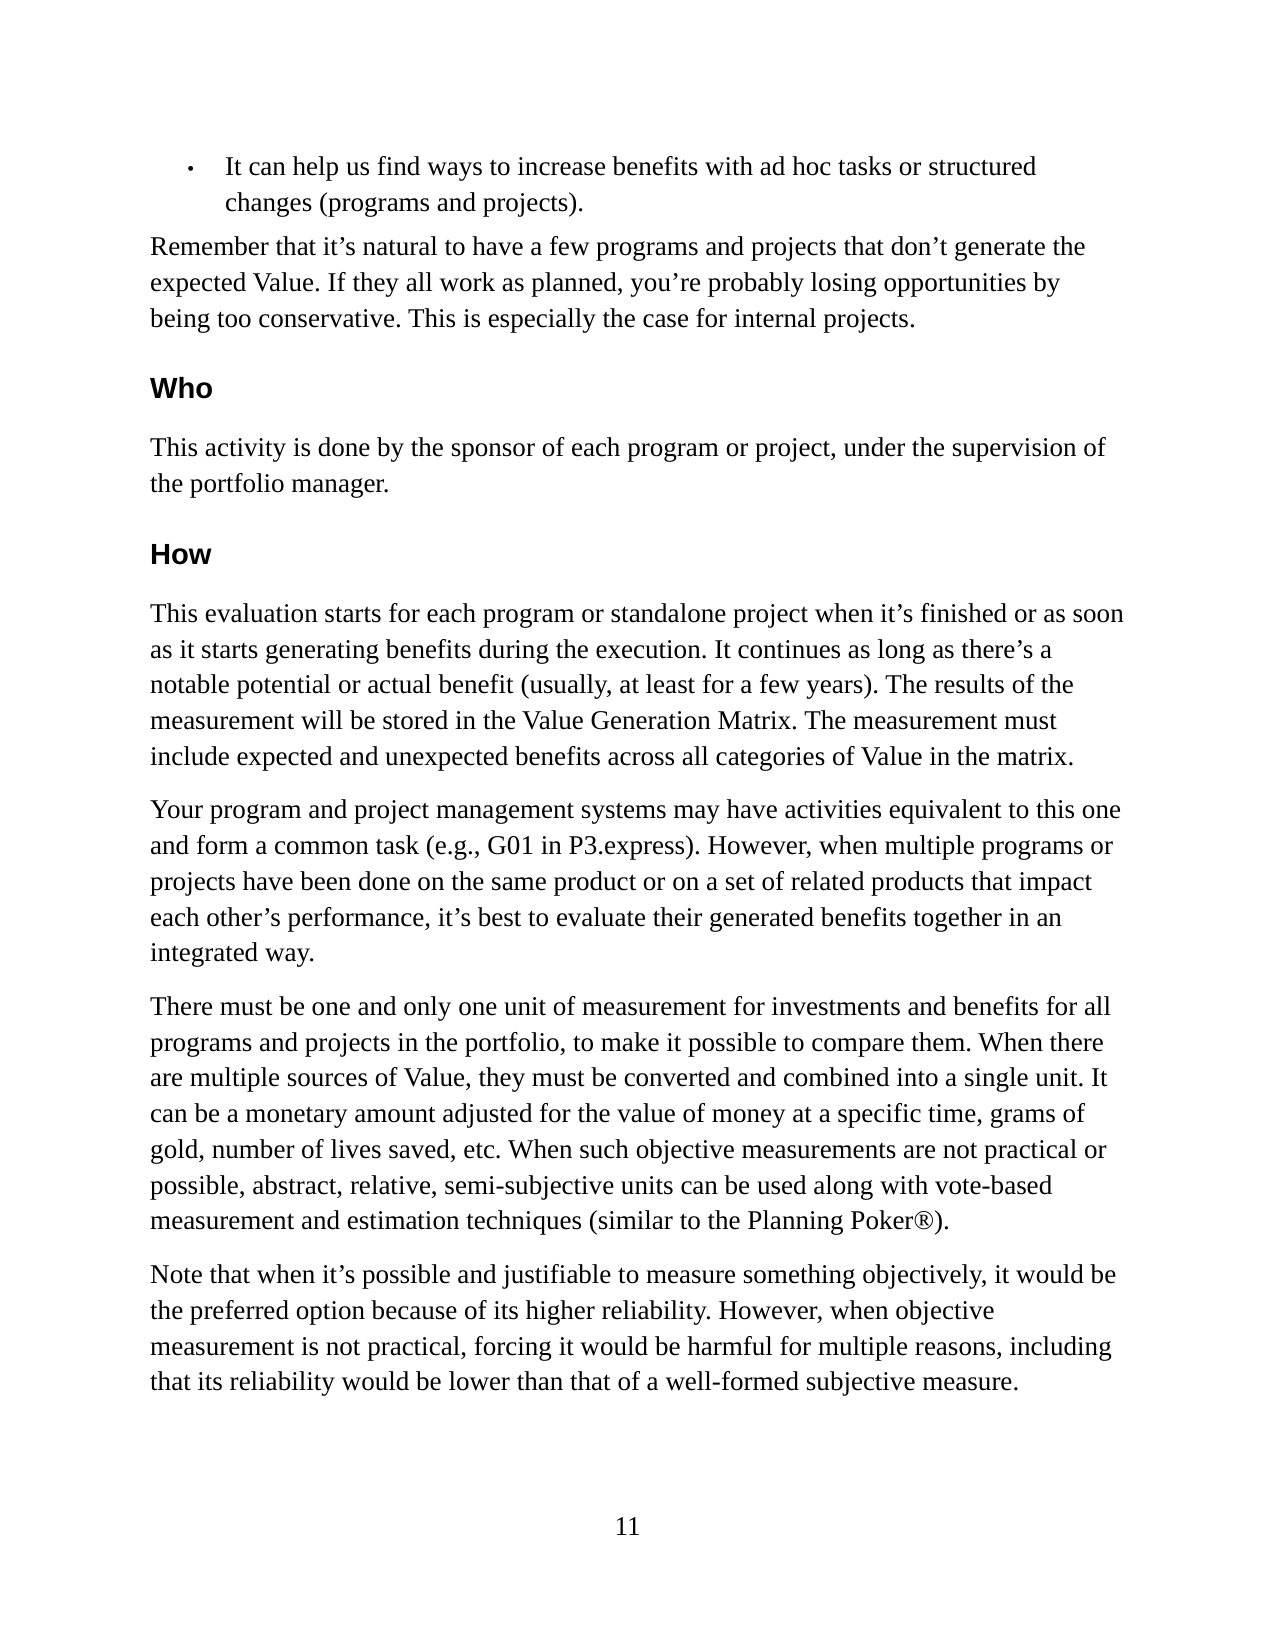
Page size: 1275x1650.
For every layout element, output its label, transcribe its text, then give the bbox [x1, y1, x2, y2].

list It can help us find ways to increase benefits with ad hoc tasks or structured changes (programs and projects). [187, 150, 1125, 217]
subtitle How [150, 537, 1125, 571]
subtitle Who [150, 372, 1125, 405]
text Note that when it’s possible and justifiable to measure something objectively, it would be the preferred option because of its higher reliability. However, when objective measurement is not practical, forcing it would be harmful for multiple reasons, including that its reliability would be lower than that of a well-formed subjective measure. [150, 1258, 1125, 1396]
text Your program and project management systems may have activities equivalent to this one and form a common task (e.g., G01 in P3.express). However, when multiple programs or projects have been done on the same product or on a set of related products that impact each other’s performance, it’s best to evaluate their generated benefits together in an integrated way. [150, 793, 1125, 968]
text This activity is done by the sponsor of each program or project, under the supervision of the portfolio manager. [150, 432, 1125, 498]
text This evaluation starts for each program or standalone project when it’s finished or as soon as it starts generating benefits during the execution. It continues as long as there’s a notable potential or actual benefit (usually, at least for a few years). The results of the measurement will be stored in the Value Generation Matrix. The measurement must include expected and unexpected benefits across all categories of Value in the matrix. [150, 597, 1125, 771]
text There must be one and only one unit of measurement for investments and benefits for all programs and projects in the portfolio, to make it possible to compare them. When there are multiple sources of Value, they must be converted and combined into a single unit. It can be a monetary amount adjusted for the value of money at a specific time, grams of gold, number of lives saved, etc. When such objective measurements are not practical or possible, abstract, relative, semi-subjective units can be used along with vote-based measurement and estimation techniques (similar to the Planning Poker®). [150, 990, 1125, 1236]
text Remember that it’s natural to have a few programs and projects that don’t generate the expected Value. If they all work as planned, you’re probably losing opportunities by being too conservative. This is especially the case for internal projects. [150, 230, 1125, 333]
